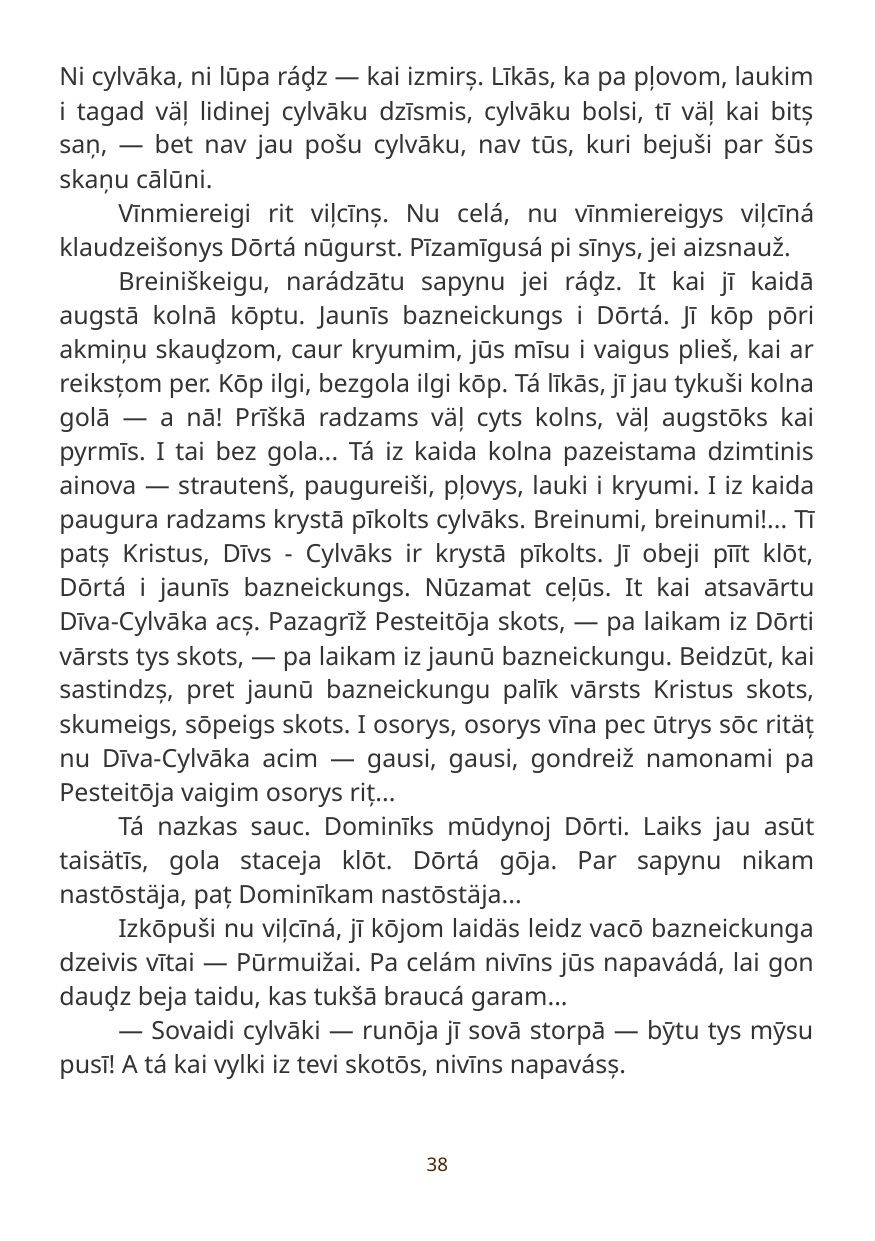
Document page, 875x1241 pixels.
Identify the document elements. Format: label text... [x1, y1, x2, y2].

text Tá nazkas sauc. Dominīks mūdynoj Dōrti. Laiks jau asūt taisätīs, gola staceja klōt. Dōrtá gōja. Par sapynu nikam nastōstäja, paț Dominīkam nastōstäja... [59, 808, 815, 911]
text — Sovaidi cylvāki — runōja jī sovā storpā — bȳtu tys mȳsu pusī! A tá kai vylki iz tevi skotōs, nivīns napavásș. [59, 1013, 815, 1081]
text Ni cylvāka, ni lūpa ráḑz — kai izmirș. Līkās, ka pa pļovom, laukim i tagad väļ lidinej cylvāku dzīsmis, cylvāku bolsi, tī väļ kai bitș saņ, — bet nav jau pošu cylvāku, nav tūs, kuri bejuši par šūs skaņu cālūni. [59, 59, 815, 195]
text Vīnmiereigi rit viļcīnș. Nu celá, nu vīnmiereigys viļcīná klaudzeišonys Dōrtá nūgurst. Pīzamīgusá pi sīnys, jei aizsnauž. [59, 195, 815, 263]
text Breiniškeigu, narádzātu sapynu jei ráḑz. It kai jī kaidā augstā kolnā kōptu. Jaunīs bazneickungs i Dōrtá. Jī kōp pōri akmiņu skauḑzom, caur kryumim, jūs mīsu i vaigus plieš, kai ar reiksțom per. Kōp ilgi, bezgola ilgi kōp. Tá līkās, jī jau tykuši kolna golā — a nā! Prīškā radzams väļ cyts kolns, väļ augstōks kai pyrmīs. I tai bez gola... Tá iz kaida kolna pazeistama dzimtinis ainova — strautenš, paugureiši, pļovys, lauki i kryumi. I iz kaida paugura radzams krystā pīkolts cylvāks. Breinumi, breinumi!... Tī patș Kristus, Dīvs - Cylvāks ir krystā pīkolts. Jī obeji pīīt klōt, Dōrtá i jaunīs bazneickungs. Nūzamat ceļūs. It kai atsavārtu Dīva-Cylvāka acș. Pazagrīž Pesteitōja skots, — pa laikam iz Dōrti vārsts tys skots, — pa laikam iz jaunū bazneickungu. Beidzūt, kai sastindzș, pret jaunū bazneickungu palīk vārsts Kristus skots, skumeigs, sōpeigs skots. I osorys, osorys vīna pec ūtrys sōc ritäț nu Dīva-Cylvāka acim — gausi, gausi, gondreiž namonami pa Pesteitōja vaigim osorys riț... [59, 263, 815, 808]
text Izkōpuši nu viļcīná, jī kōjom laidäs leidz vacō bazneickunga dzeivis vītai — Pūrmuižai. Pa celám nivīns jūs napavádá, lai gon dauḑz beja taidu, kas tukšā braucá garam... [59, 911, 815, 1013]
